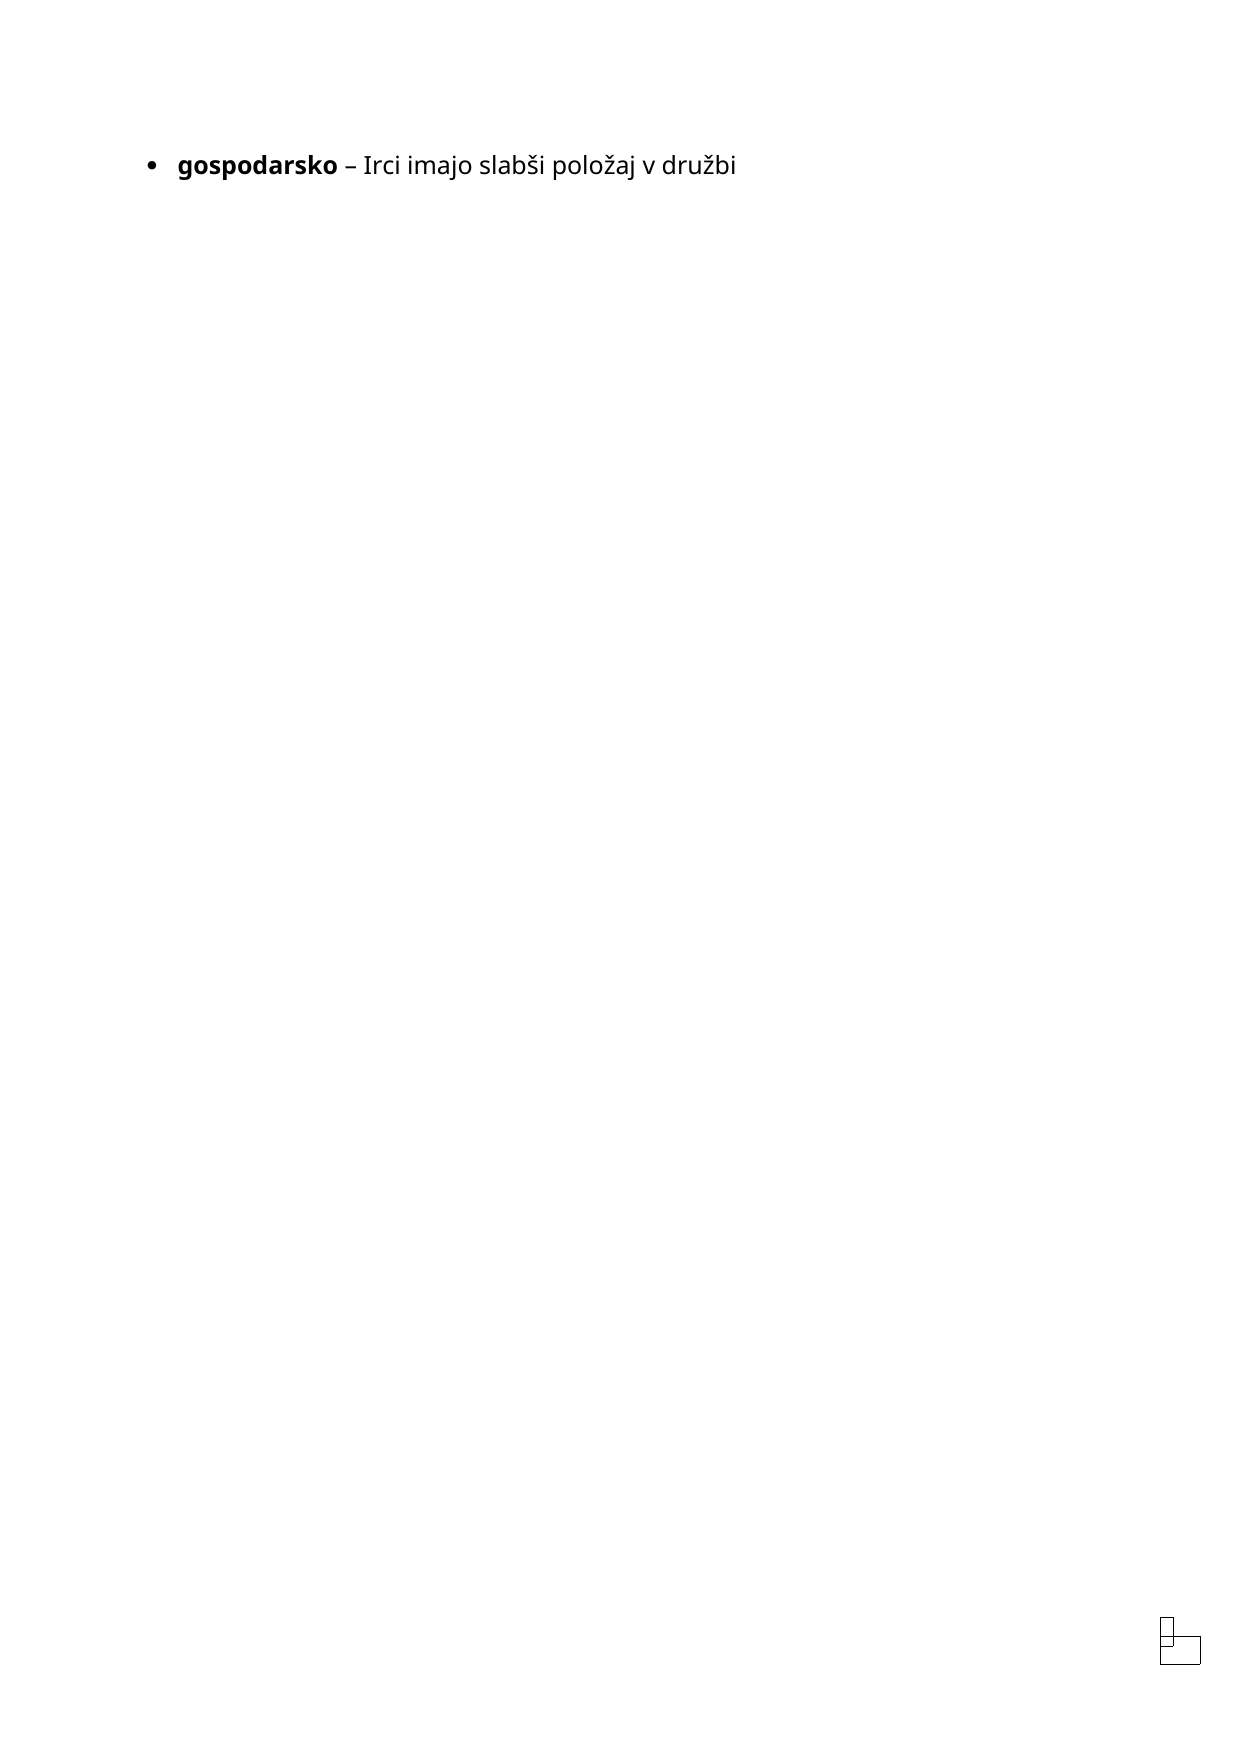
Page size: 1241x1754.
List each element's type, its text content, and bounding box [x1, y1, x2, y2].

list gospodarsko – Irci imajo slabši položaj v družbi [148, 148, 1093, 182]
